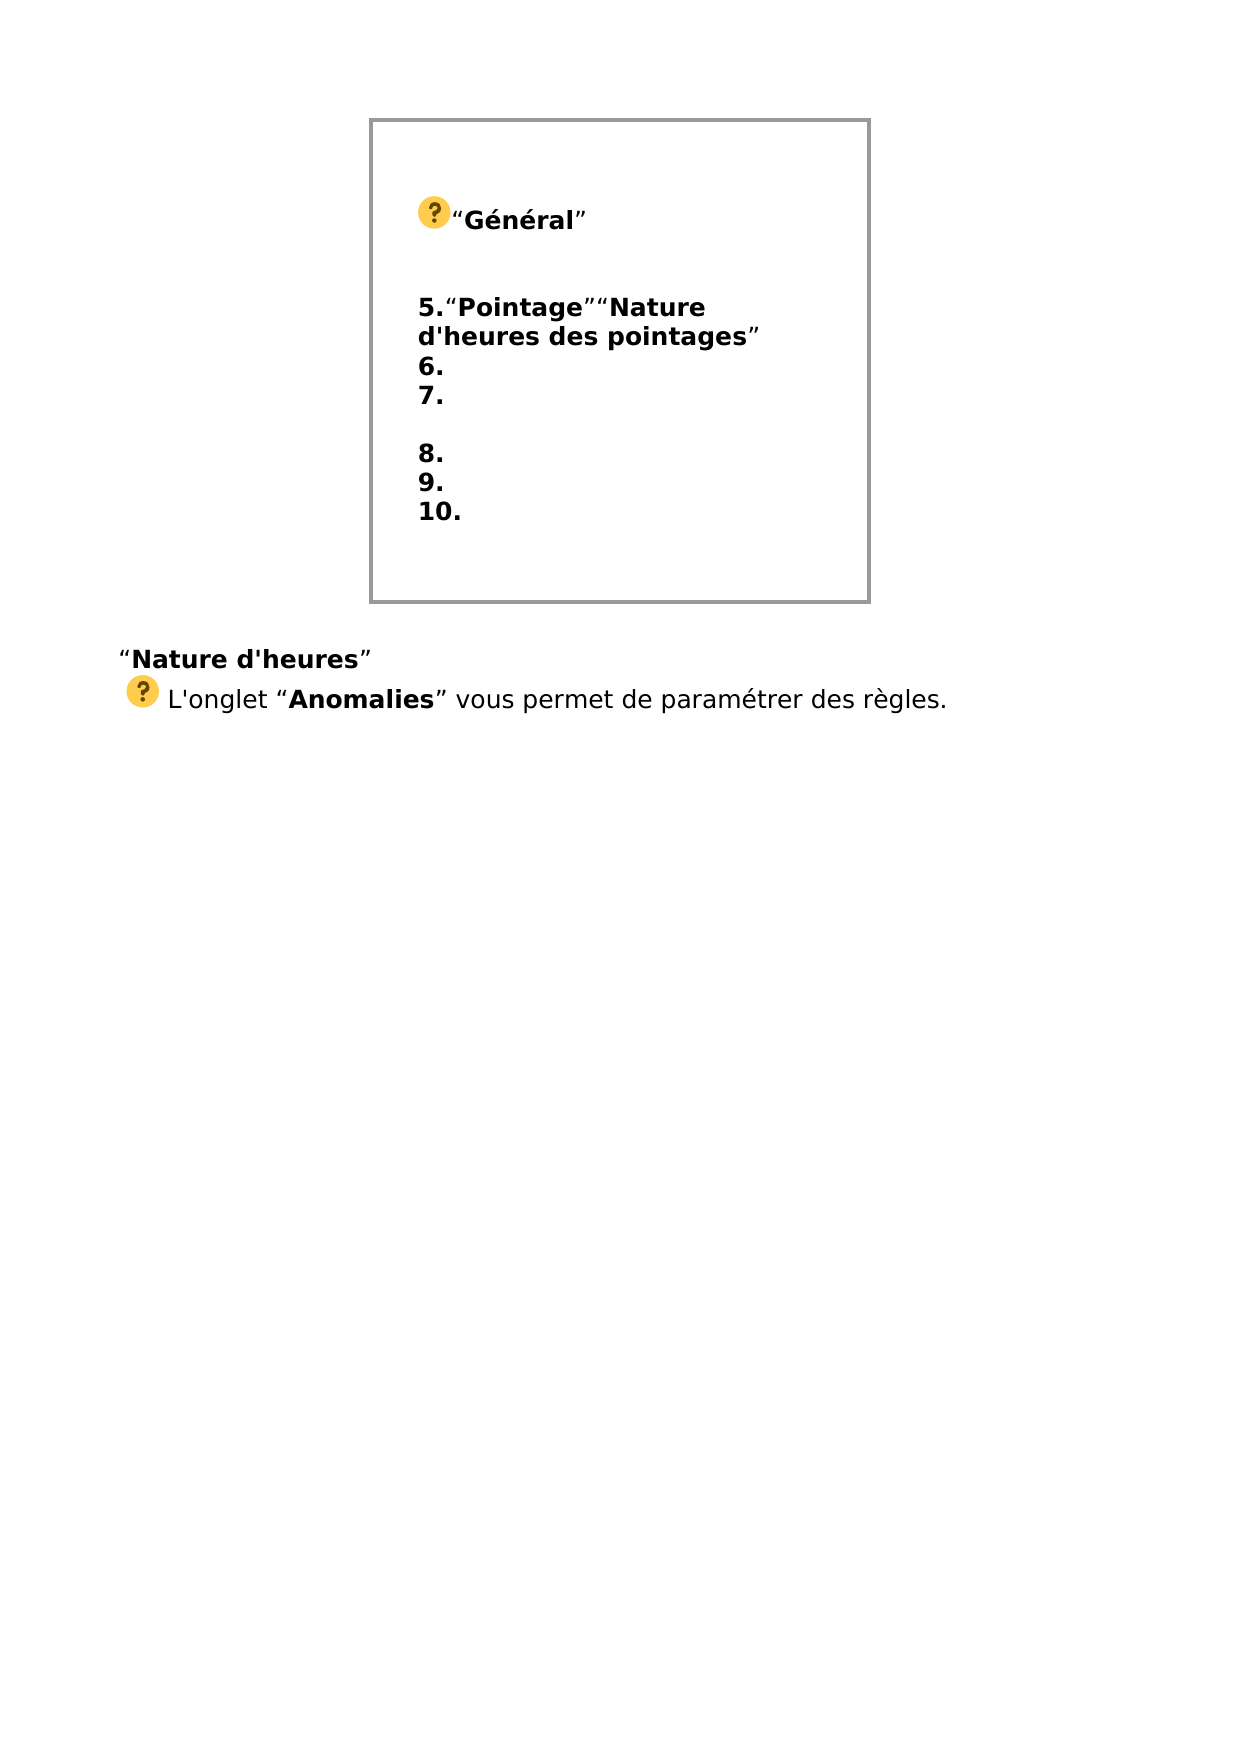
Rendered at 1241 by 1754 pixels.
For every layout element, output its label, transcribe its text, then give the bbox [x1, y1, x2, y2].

table_header “Général” 5.“Pointage”“Nature d'heures des pointages” 6. 7. 8. 9. 10. [382, 131, 858, 591]
text “Nature d'heures” L'onglet “Anomalies” vous permet de paramétrer des règles. [118, 118, 1122, 714]
